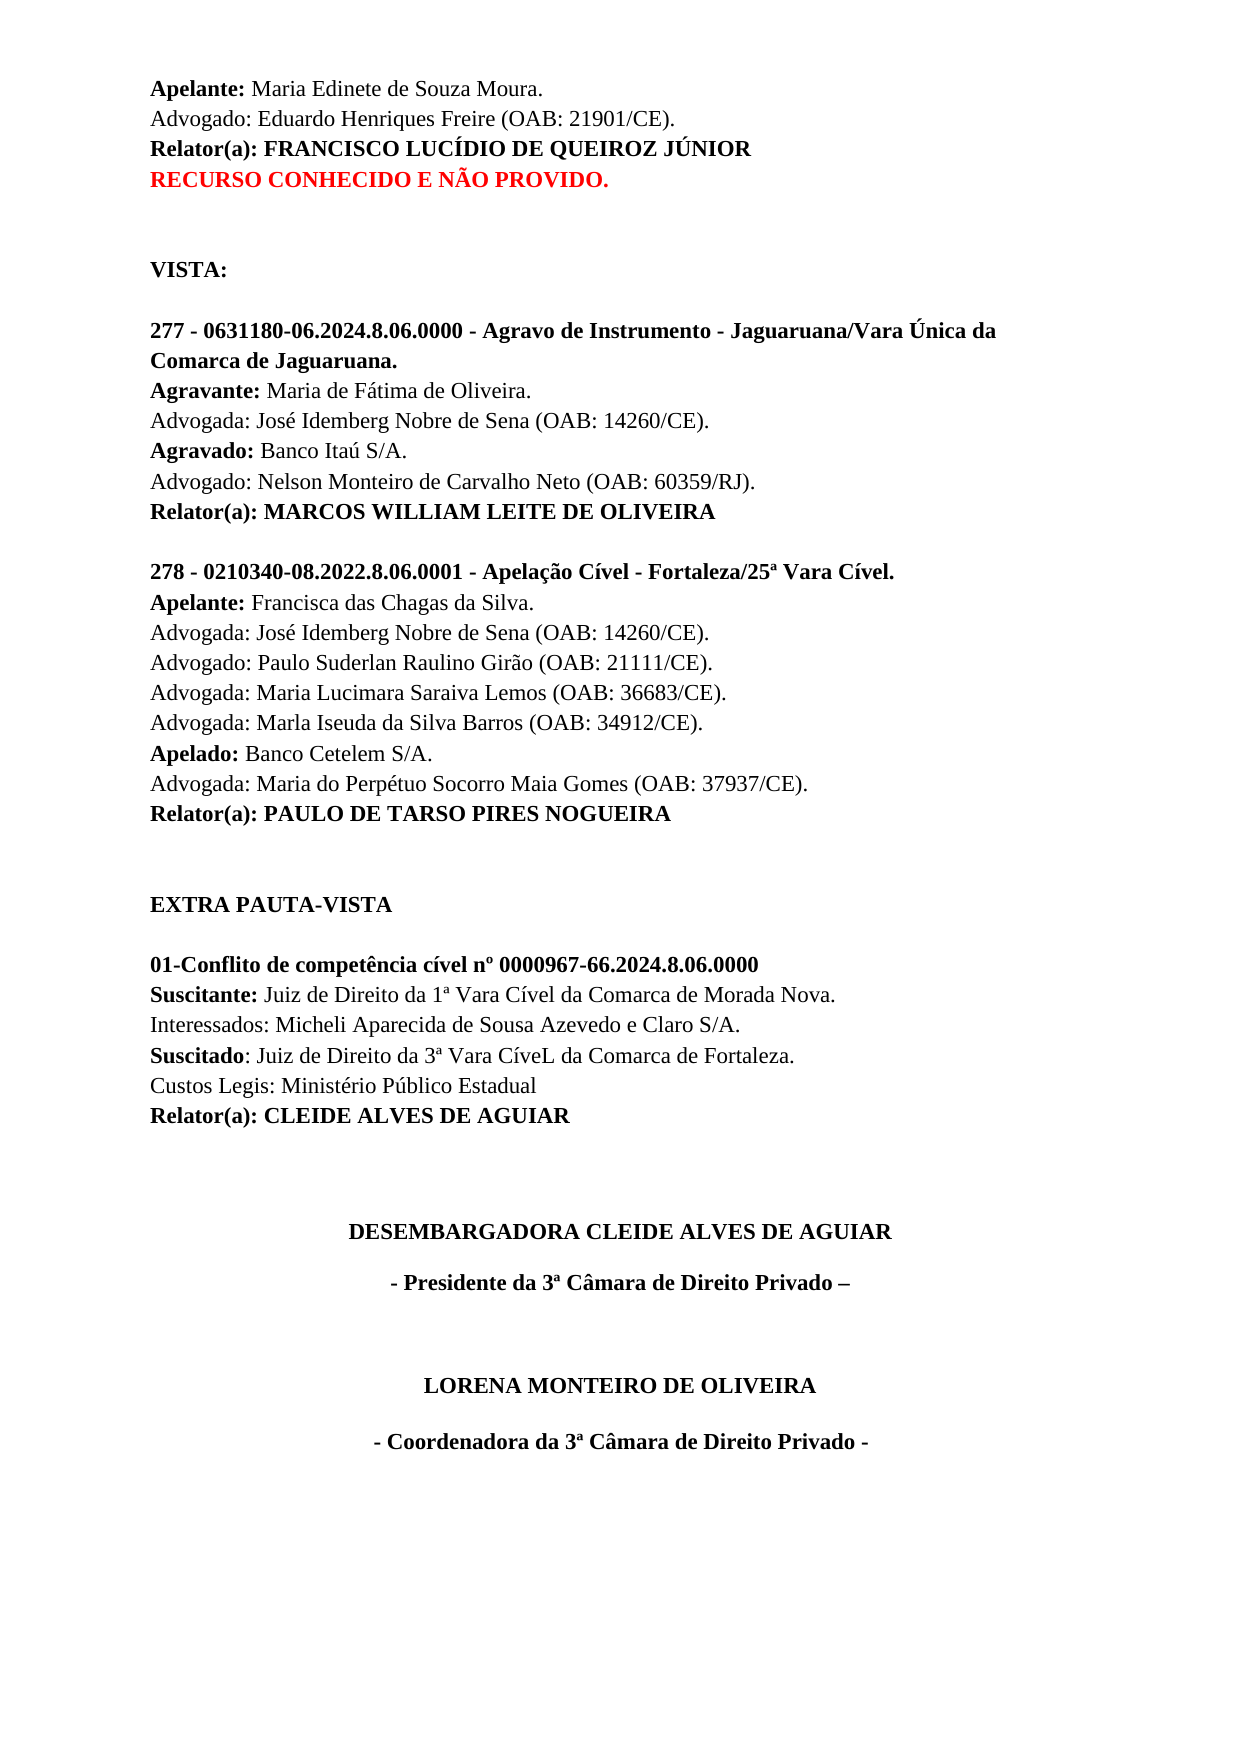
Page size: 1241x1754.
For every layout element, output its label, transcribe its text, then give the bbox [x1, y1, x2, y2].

text Advogada: Maria Lucimara Saraiva Lemos (OAB: 36683/CE). [150, 679, 1090, 706]
text DESEMBARGADORA CLEIDE ALVES DE AGUIAR [150, 1218, 1090, 1244]
text Relator(a): PAULO DE TARSO PIRES NOGUEIRA [150, 800, 1090, 826]
text Relator(a): FRANCISCO LUCÍDIO DE QUEIROZ JÚNIOR [150, 135, 1090, 162]
text - Coordenadora da 3ª Câmara de Direito Privado - [152, 1428, 1090, 1455]
text - Presidente da 3ª Câmara de Direito Privado – [150, 1269, 1090, 1295]
text 277 - 0631180-06.2024.8.06.0000 - Agravo de Instrumento - Jaguaruana/Vara Única da Comarca de Jaguaruana. [150, 317, 1090, 373]
text Advogada: Maria do Perpétuo Socorro Maia Gomes (OAB: 37937/CE). [150, 770, 1090, 796]
text Apelante: Francisca das Chagas da Silva. [150, 588, 1090, 615]
text LORENA MONTEIRO DE OLIVEIRA [150, 1372, 1090, 1398]
text Advogado: Paulo Suderlan Raulino Girão (OAB: 21111/CE). [150, 649, 1090, 675]
text 01-Conflito de competência cível nº 0000967-66.2024.8.06.0000 [150, 951, 1090, 977]
text Apelante: Maria Edinete de Souza Moura. [150, 75, 1090, 101]
text EXTRA PAUTA-VISTA [150, 891, 1090, 917]
text Suscitante: Juiz de Direito da 1ª Vara Cível da Comarca de Morada Nova. [150, 981, 1090, 1008]
text Interessados: Micheli Aparecida de Sousa Azevedo e Claro S/A. [150, 1011, 1090, 1038]
text Relator(a): MARCOS WILLIAM LEITE DE OLIVEIRA [150, 498, 1090, 524]
text Custos Legis: Ministério Público Estadual [150, 1072, 1090, 1098]
text Suscitado: Juiz de Direito da 3ª Vara CíveL da Comarca de Fortaleza. [150, 1042, 1090, 1068]
text Advogada: Marla Iseuda da Silva Barros (OAB: 34912/CE). [150, 709, 1090, 736]
text Advogada: José Idemberg Nobre de Sena (OAB: 14260/CE). [150, 619, 1090, 645]
text Advogado: Nelson Monteiro de Carvalho Neto (OAB: 60359/RJ). [150, 468, 1090, 494]
text VISTA: [150, 256, 1090, 283]
text Relator(a): CLEIDE ALVES DE AGUIAR [150, 1102, 1090, 1128]
text RECURSO CONHECIDO E NÃO PROVIDO. [150, 166, 1090, 192]
text Apelado: Banco Cetelem S/A. [150, 739, 1090, 766]
text 278 - 0210340-08.2022.8.06.0001 - Apelação Cível - Fortaleza/25ª Vara Cível. [150, 558, 1090, 585]
text Agravado: Banco Itaú S/A. [150, 437, 1090, 464]
text Advogada: José Idemberg Nobre de Sena (OAB: 14260/CE). [150, 407, 1090, 434]
text Advogado: Eduardo Henriques Freire (OAB: 21901/CE). [150, 105, 1090, 132]
text Agravante: Maria de Fátima de Oliveira. [150, 377, 1090, 403]
